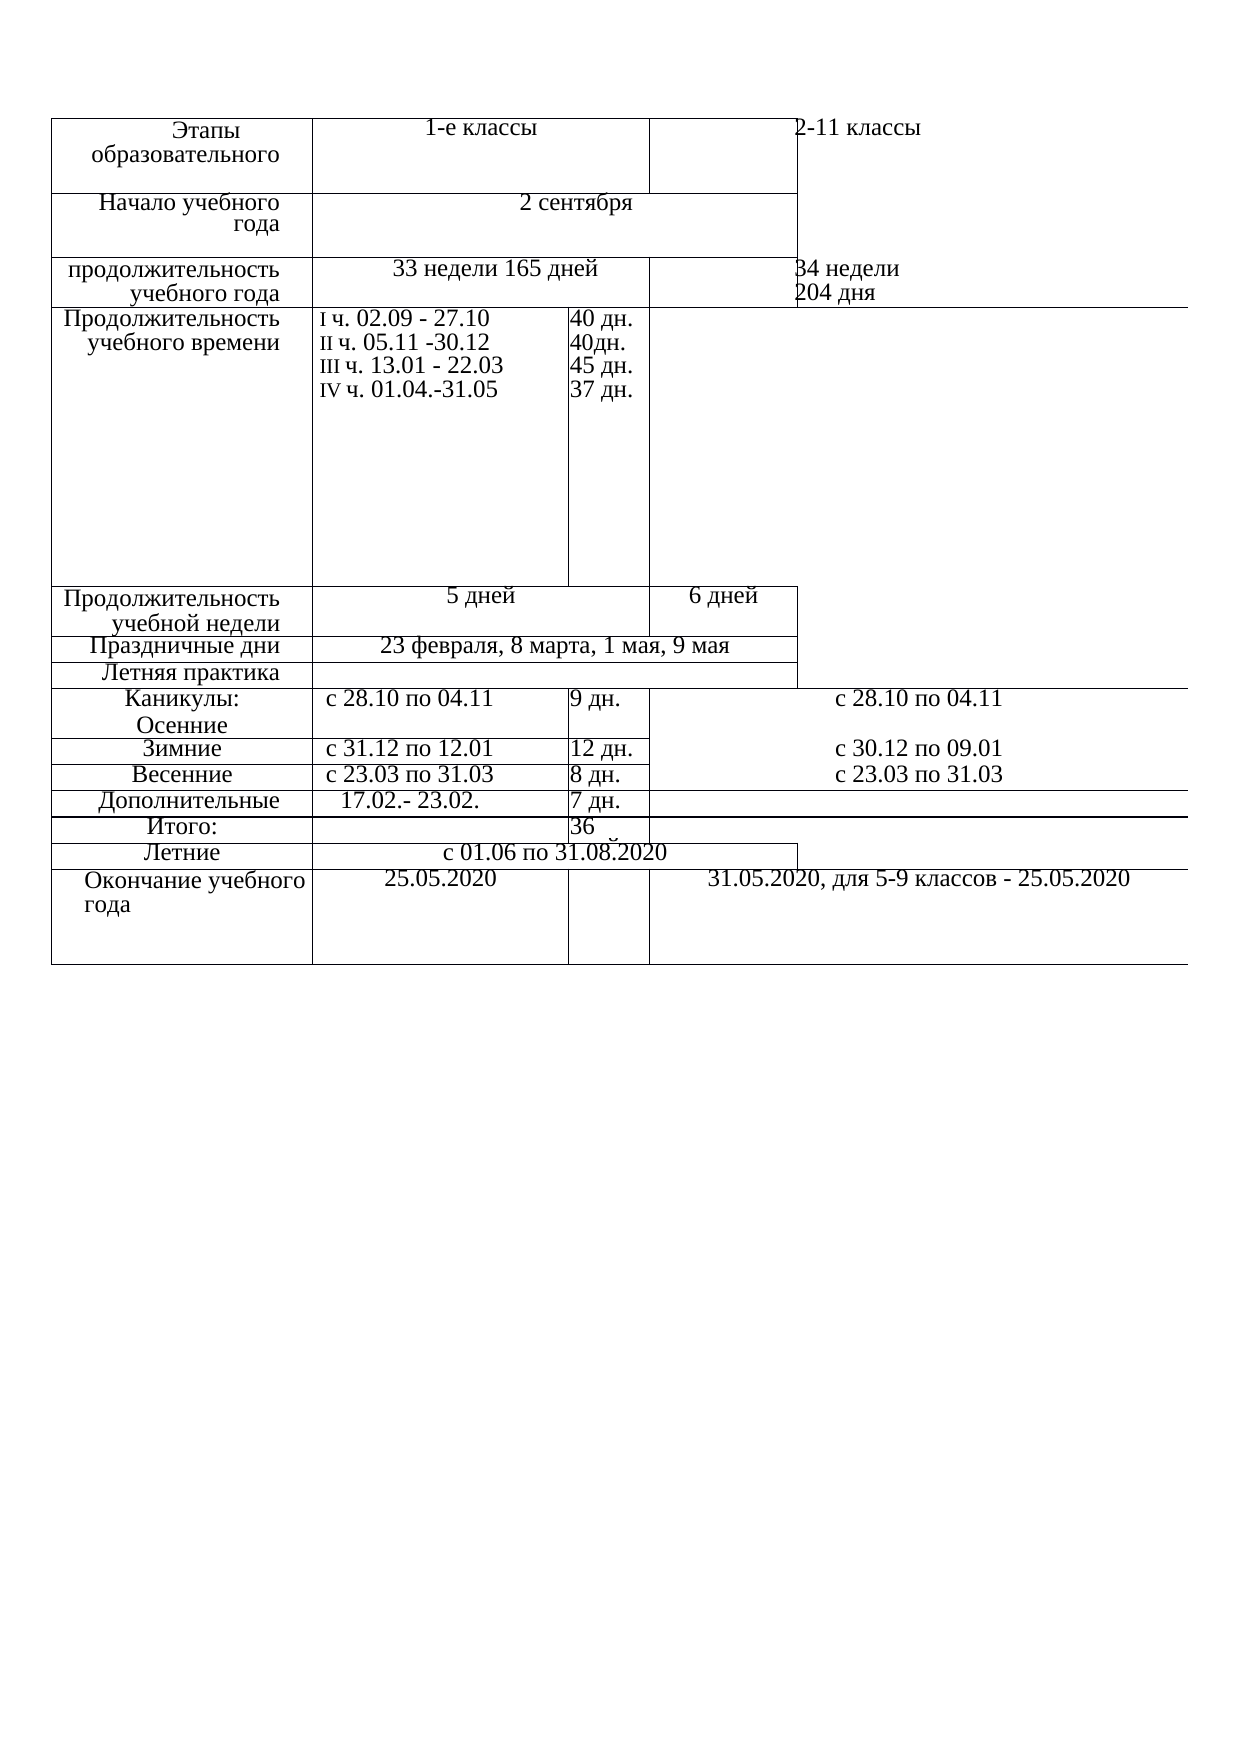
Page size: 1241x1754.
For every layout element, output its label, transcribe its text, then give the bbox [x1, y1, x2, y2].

table_cell [313, 818, 568, 842]
table_cell с 31.12 по 12.01 [313, 739, 568, 764]
table_cell с 23.03 по 31.03 [313, 765, 568, 790]
table_cell 25.05.2020 [313, 870, 568, 964]
table_cell 17.02.- 23.02. [313, 791, 568, 816]
table_cell Продолжительность учебного времени [52, 308, 312, 586]
table_cell Летние [52, 844, 312, 868]
table_cell Дополнительные [52, 791, 312, 816]
table_cell продолжительность учебного года [280, 258, 312, 307]
table_cell 6 дней [650, 608, 797, 636]
table_cell 5 дней [313, 587, 649, 636]
table_cell Летняя практика [52, 663, 312, 688]
table_cell с 30.12 по 09.01 [650, 738, 1188, 764]
table_cell с 01.06 по 31.08.2020 [313, 864, 797, 868]
table_cell с 28.10 по 04.11 [650, 689, 1188, 738]
table_cell 31.05.2020, для 5-9 классов - 25.05.2020 [650, 870, 1188, 964]
table_cell ч. 02.09 - 27.10 ч. 05.11 -30.12 ч. 13.01 - 22.03 ч. 01.04.-31.05 [313, 308, 568, 586]
table_header Этапы образовательного [52, 119, 312, 193]
table_cell 34 недели 204 дня [650, 258, 797, 307]
table_cell 7 дн. [569, 791, 649, 816]
table_cell Весенние [52, 765, 312, 790]
table_cell Продолжительность учебной недели [280, 587, 312, 636]
table_cell 12 дн. [569, 739, 649, 764]
table_cell [650, 818, 1188, 842]
table_cell Праздничные дни [52, 637, 312, 662]
table_header 2-11 классы [650, 119, 797, 193]
table_cell [313, 663, 797, 688]
table_cell [650, 791, 1188, 816]
table_cell 33 недели 165 дней [313, 258, 649, 307]
table_cell с 23.03 по 31.03 [650, 764, 1188, 790]
table_cell 40 дн. 40дн. 45 дн. 37 дн. [569, 308, 649, 586]
table_cell 23 февраля, 8 марта, 1 мая, 9 мая [313, 658, 797, 662]
table_cell 8 дн. [569, 765, 649, 790]
table_cell Начало учебного года [52, 194, 312, 257]
table_cell [569, 870, 649, 964]
table_cell 2 сентября [313, 194, 797, 257]
table_header 1-е классы [313, 119, 649, 193]
table_cell 9 дн. [569, 689, 649, 738]
table_cell Окончание учебного года [52, 870, 312, 964]
table_cell Итого: [52, 818, 312, 842]
table_cell Зимние [52, 739, 312, 764]
table_cell с 28.10 по 04.11 [313, 689, 568, 738]
table_cell [650, 308, 1188, 586]
